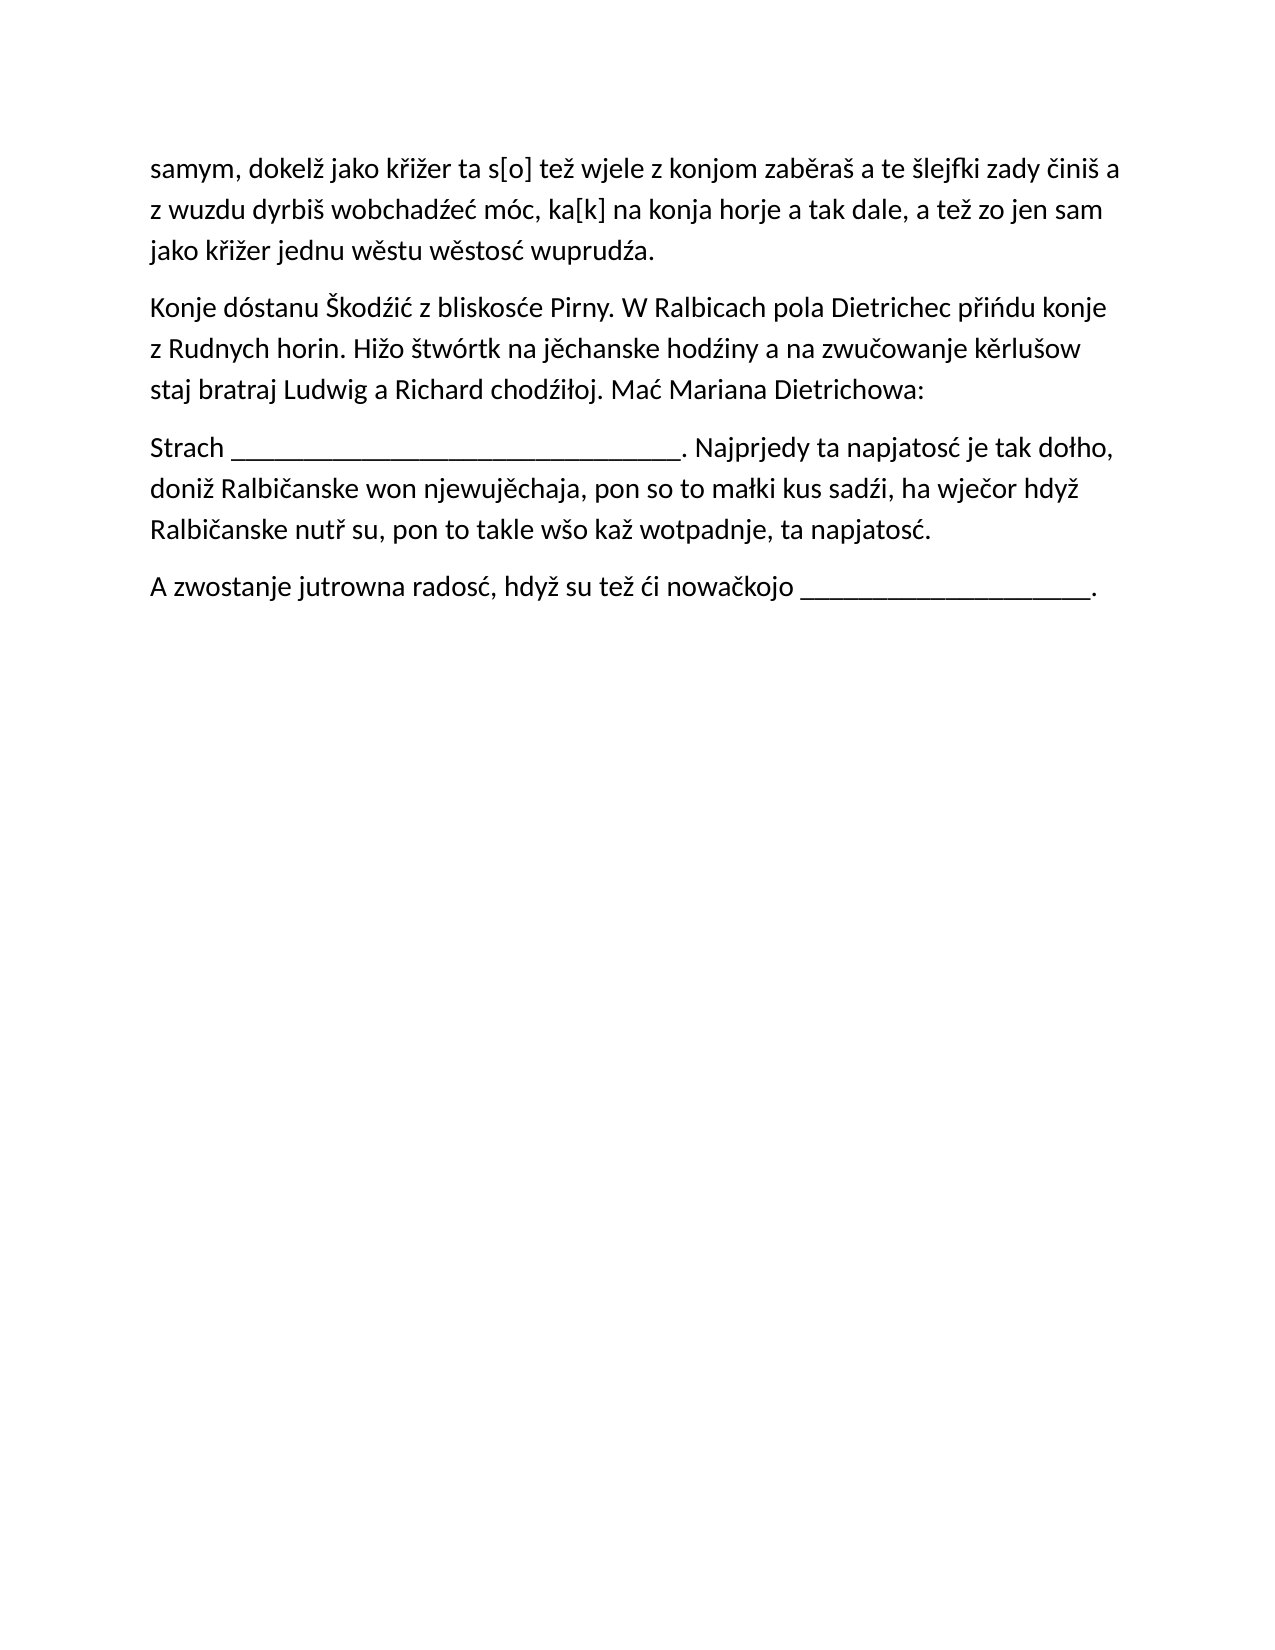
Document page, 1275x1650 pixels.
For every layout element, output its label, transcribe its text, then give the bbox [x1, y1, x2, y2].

text A zwostanje jutrowna radosć, hdyž su tež ći nowačkojo ____________________. [150, 568, 1125, 604]
text Strach _______________________________. Najprjedy ta napjatosć je tak dołho, doniž Ralbičanske won njewujěchaja, pon so to małki kus sadźi, ha wječor hdyž Ralbičanske nutř su, pon to takle wšo kaž wotpadnje, ta napjatosć. [150, 429, 1125, 546]
text Konje dóstanu Škodźić z bliskosće Pirny. W Ralbicach pola Dietrichec přińdu konje z Rudnych horin. Hižo štwórtk na jěchanske hodźiny a na zwučowanje kěrlušow staj bratraj Ludwig a Richard chodźiłoj. Mać Mariana Dietrichowa: [150, 289, 1125, 407]
text samym, dokelž jako křižer ta s[o] tež wjele z konjom zaběraš a te šlejfki zady činiš a z wuzdu dyrbiš wobchadźeć móc, ka[k] na konja horje a tak dale, a tež zo jen sam jako křižer jednu wěstu wěstosć wuprudźa. [150, 150, 1125, 267]
